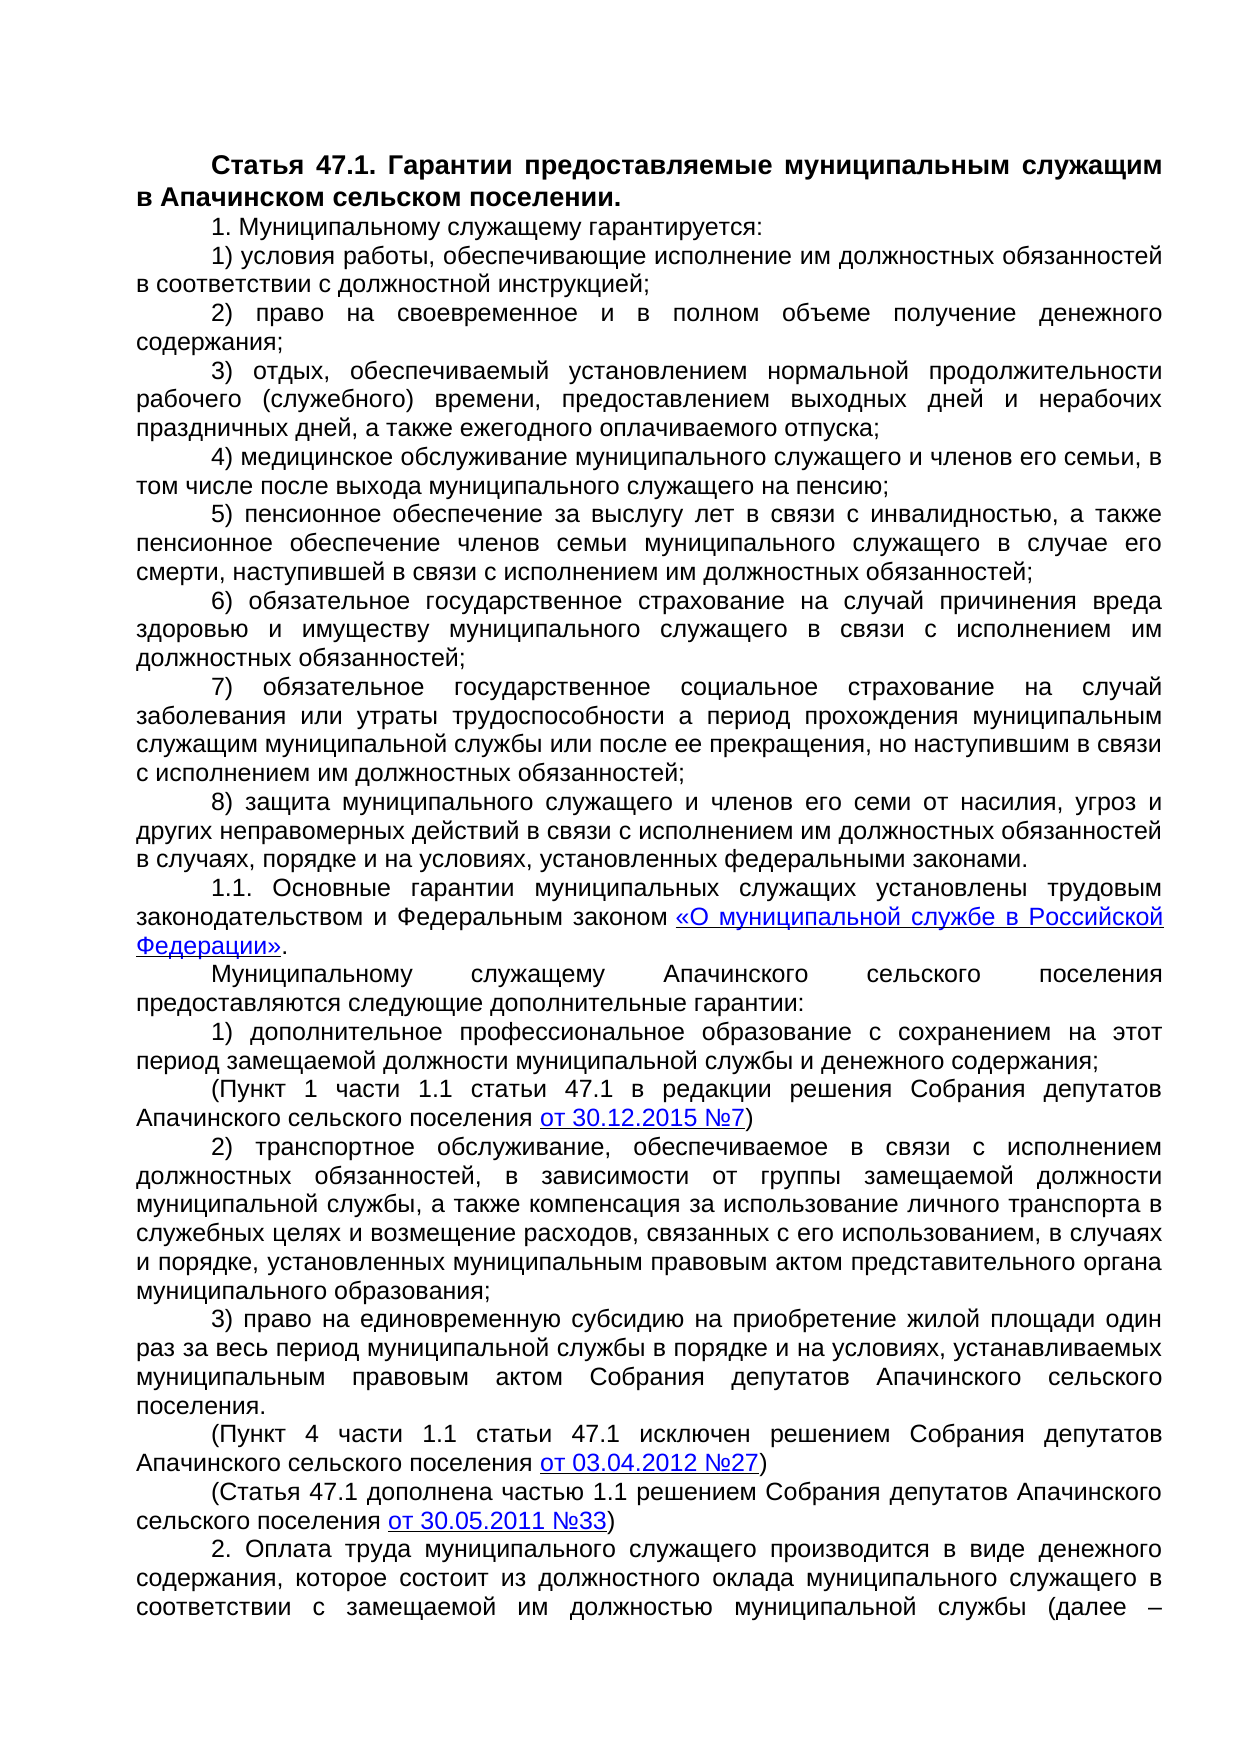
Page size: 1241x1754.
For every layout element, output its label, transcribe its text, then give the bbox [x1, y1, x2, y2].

text 5) пенсионное обеспечение за выслугу лет в связи с инвалидностью, а также пенсионное обеспечение членов семьи муниципального служащего в случае его смерти, наступившей в связи с исполнением им должностных обязанностей; [136, 499, 1163, 586]
text 4) медицинское обслуживание муниципального служащего и членов его семьи, в том числе после выхода муниципального служащего на пенсию; [136, 442, 1163, 499]
text 6) обязательное государственное страхование на случай причинения вреда здоровью и имуществу муниципального служащего в связи с исполнением им должностных обязанностей; [136, 586, 1163, 672]
text 1. Муниципальному служащему гарантируется: [136, 212, 1163, 241]
text (Статья 47.1 дополнена частью 1.1 решением Собрания депутатов Апачинского сельского поселения от 30.05.2011 №33) [136, 1477, 1163, 1534]
text 2. Оплата труда муниципального служащего производится в виде денежного содержания, которое состоит из должностного оклада муниципального служащего в соответствии с замещаемой им должностью муниципальной службы (далее – [136, 1534, 1163, 1621]
text 2) право на своевременное и в полном объеме получение денежного содержания; [136, 298, 1163, 356]
text 2) транспортное обслуживание, обеспечиваемое в связи с исполнением должностных обязанностей, в зависимости от группы замещаемой должности муниципальной службы, а также компенсация за использование личного транспорта в служебных целях и возмещение расходов, связанных с его использованием, в случаях и порядке, установленных муниципальным правовым актом представительного органа муниципального образования; [136, 1132, 1163, 1304]
text 3) право на единовременную субсидию на приобретение жилой площади один раз за весь период муниципальной службы в порядке и на условиях, устанавливаемых муниципальным правовым актом Собрания депутатов Апачинского сельского поселения. [136, 1304, 1163, 1419]
text 1) дополнительное профессиональное образование с сохранением на этот период замещаемой должности муниципальной службы и денежного содержания; [136, 1017, 1163, 1074]
text Статья 47.1. Гарантии предоставляемые муниципальным служащим в Апачинском сельском поселении. [136, 149, 1163, 212]
text (Пункт 4 части 1.1 статьи 47.1 исключен решением Собрания депутатов Апачинского сельского поселения от 03.04.2012 №27) [136, 1419, 1163, 1477]
text 1.1. Основные гарантии муниципальных служащих установлены трудовым законодательством и Федеральным законом «О муниципальной службе в Российской Федерации». [136, 873, 1163, 959]
text 3) отдых, обеспечиваемый установлением нормальной продолжительности рабочего (служебного) времени, предоставлением выходных дней и нерабочих праздничных дней, а также ежегодного оплачиваемого отпуска; [136, 356, 1163, 442]
text 1) условия работы, обеспечивающие исполнение им должностных обязанностей в соответствии с должностной инструкцией; [136, 241, 1163, 298]
text Муниципальному служащему Апачинского сельского поселения предоставляются следующие дополнительные гарантии: [136, 959, 1163, 1017]
text 7) обязательное государственное социальное страхование на случай заболевания или утраты трудоспособности а период прохождения муниципальным служащим муниципальной службы или после ее прекращения, но наступившим в связи с исполнением им должностных обязанностей; [136, 672, 1163, 787]
text (Пункт 1 части 1.1 статьи 47.1 в редакции решения Собрания депутатов Апачинского сельского поселения от 30.12.2015 №7) [136, 1074, 1163, 1132]
text 8) защита муниципального служащего и членов его семи от насилия, угроз и других неправомерных действий в связи с исполнением им должностных обязанностей в случаях, порядке и на условиях, установленных федеральными законами. [136, 787, 1163, 873]
